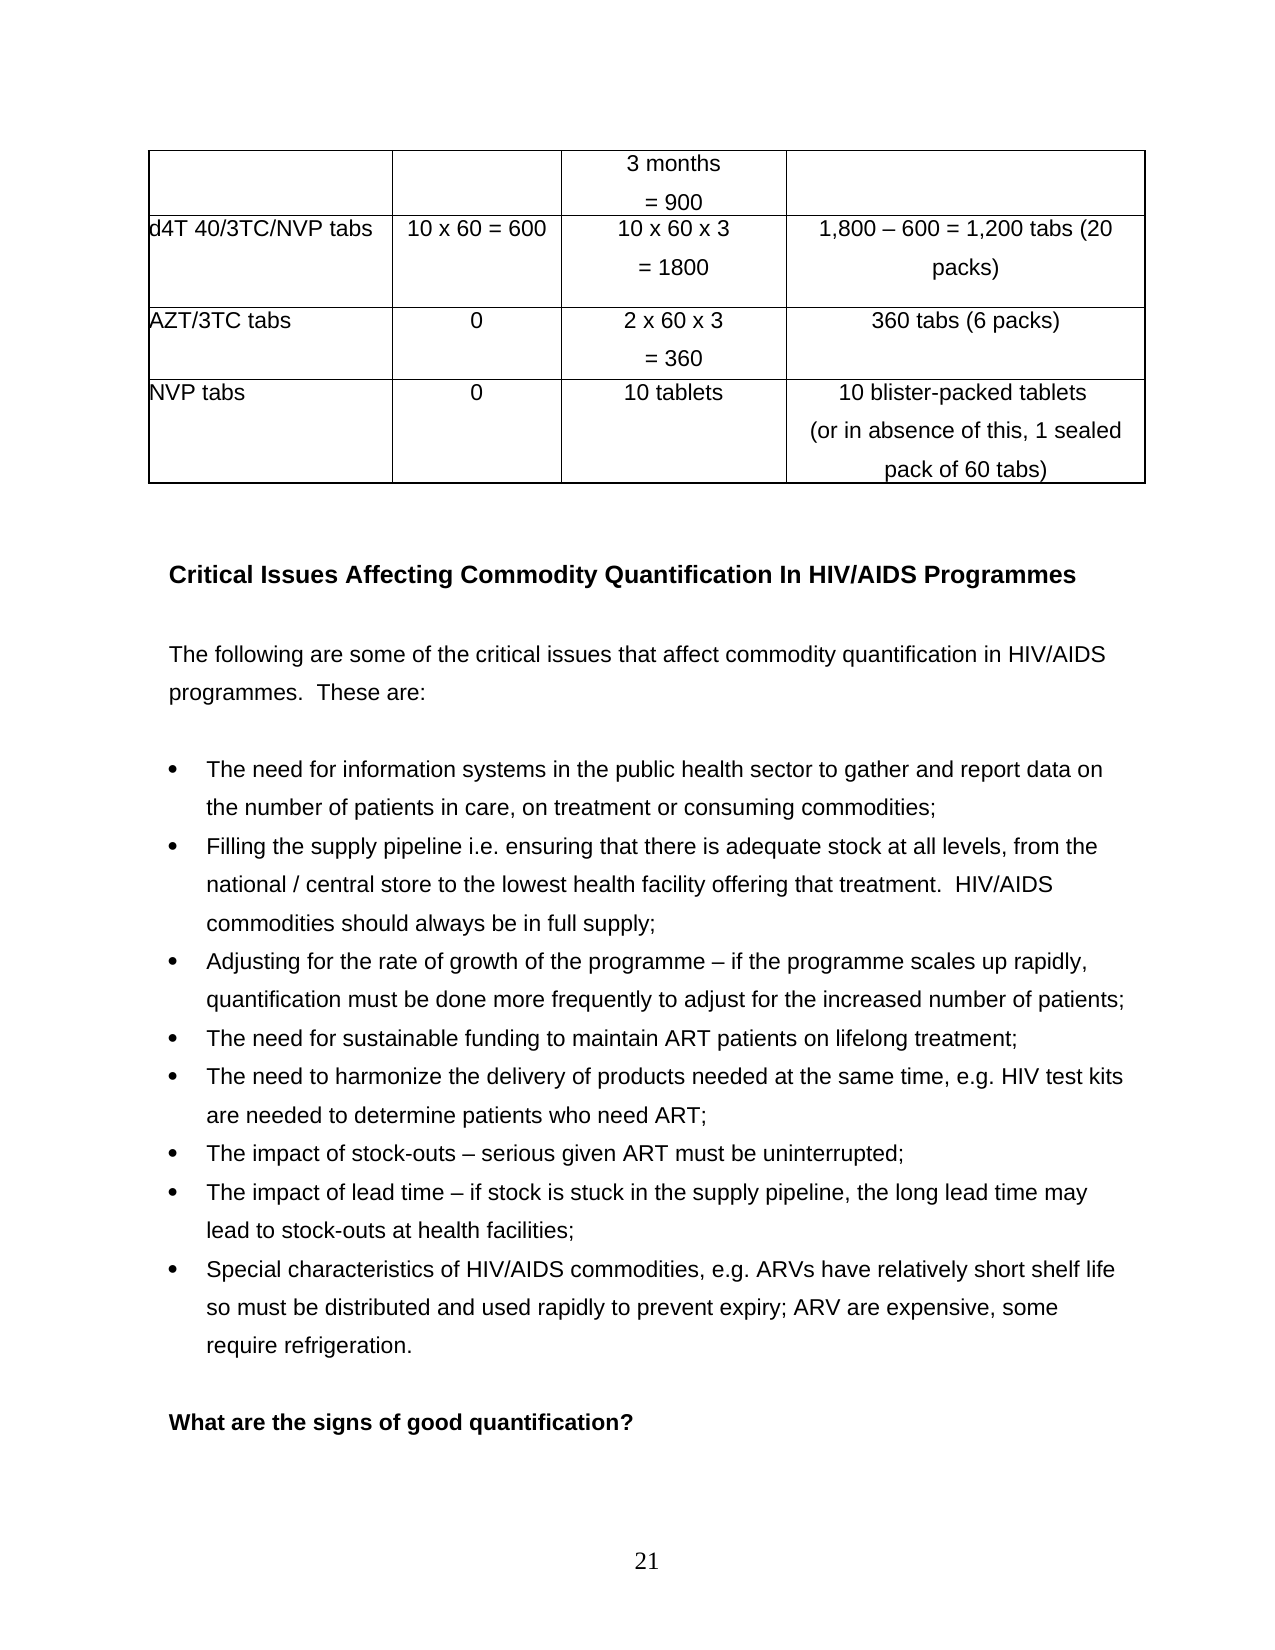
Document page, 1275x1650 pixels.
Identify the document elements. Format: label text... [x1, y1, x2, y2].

list The impact of lead time – if stock is stuck in the supply pipeline, the long lead time may lead to stock-outs at health facilities; [169, 1179, 1125, 1243]
text What are the signs of good quantification? [169, 1410, 1125, 1436]
table_cell 360 tabs (6 packs) [787, 308, 1144, 378]
table_cell 0 [393, 308, 561, 378]
list The impact of stock-outs – serious given ART must be uninterrupted; [169, 1141, 1125, 1167]
table_cell 2 x 60 x 3 = 360 [562, 308, 786, 378]
table_cell [150, 151, 392, 215]
list The need for sustainable funding to maintain ART patients on lifelong treatment; [169, 1026, 1125, 1051]
table_cell [393, 151, 561, 215]
table_cell 10 tablets [562, 380, 786, 482]
list Filling the supply pipeline i.e. ensuring that there is adequate stock at all levels, from the national / central store to the lowest health facility offering that treatment. HIV/AIDS commodities should always be in full supply; [169, 833, 1125, 936]
table_cell 3 months = 900 [562, 151, 786, 215]
list The need to harmonize the delivery of products needed at the same time, e.g. HIV test kits are needed to determine patients who need ART; [169, 1064, 1125, 1128]
table_cell 0 [393, 380, 561, 482]
list Adjusting for the rate of growth of the programme – if the programme scales up rapidly, quantification must be done more frequently to adjust for the increased number of patients; [169, 949, 1125, 1013]
table_cell AZT/3TC tabs [150, 308, 392, 378]
table_cell 1,800 – 600 = 1,200 tabs (20 packs) [787, 216, 1144, 307]
table_cell d4T 40/3TC/NVP tabs [150, 216, 392, 307]
text The following are some of the critical issues that affect commodity quantification in HIV/AIDS programmes. These are: [169, 641, 1125, 705]
list Special characteristics of HIV/AIDS commodities, e.g. ARVs have relatively short shelf life so must be distributed and used rapidly to prevent expiry; ARV are expensive, some require refrigeration. [169, 1256, 1125, 1359]
table_cell 10 blister-packed tablets (or in absence of this, 1 sealed pack of 60 tabs) [787, 380, 1144, 482]
table_cell NVP tabs [150, 380, 392, 482]
table_cell 10 x 60 x 3 = 1800 [562, 216, 786, 307]
list The need for information systems in the public health sector to gather and report data on the number of patients in care, on treatment or consuming commodities; [169, 757, 1125, 821]
table_cell [787, 151, 1144, 215]
table_cell 10 x 60 = 600 [393, 216, 561, 307]
text Critical Issues Affecting Commodity Quantification In HIV/AIDS Programmes [169, 561, 1125, 589]
